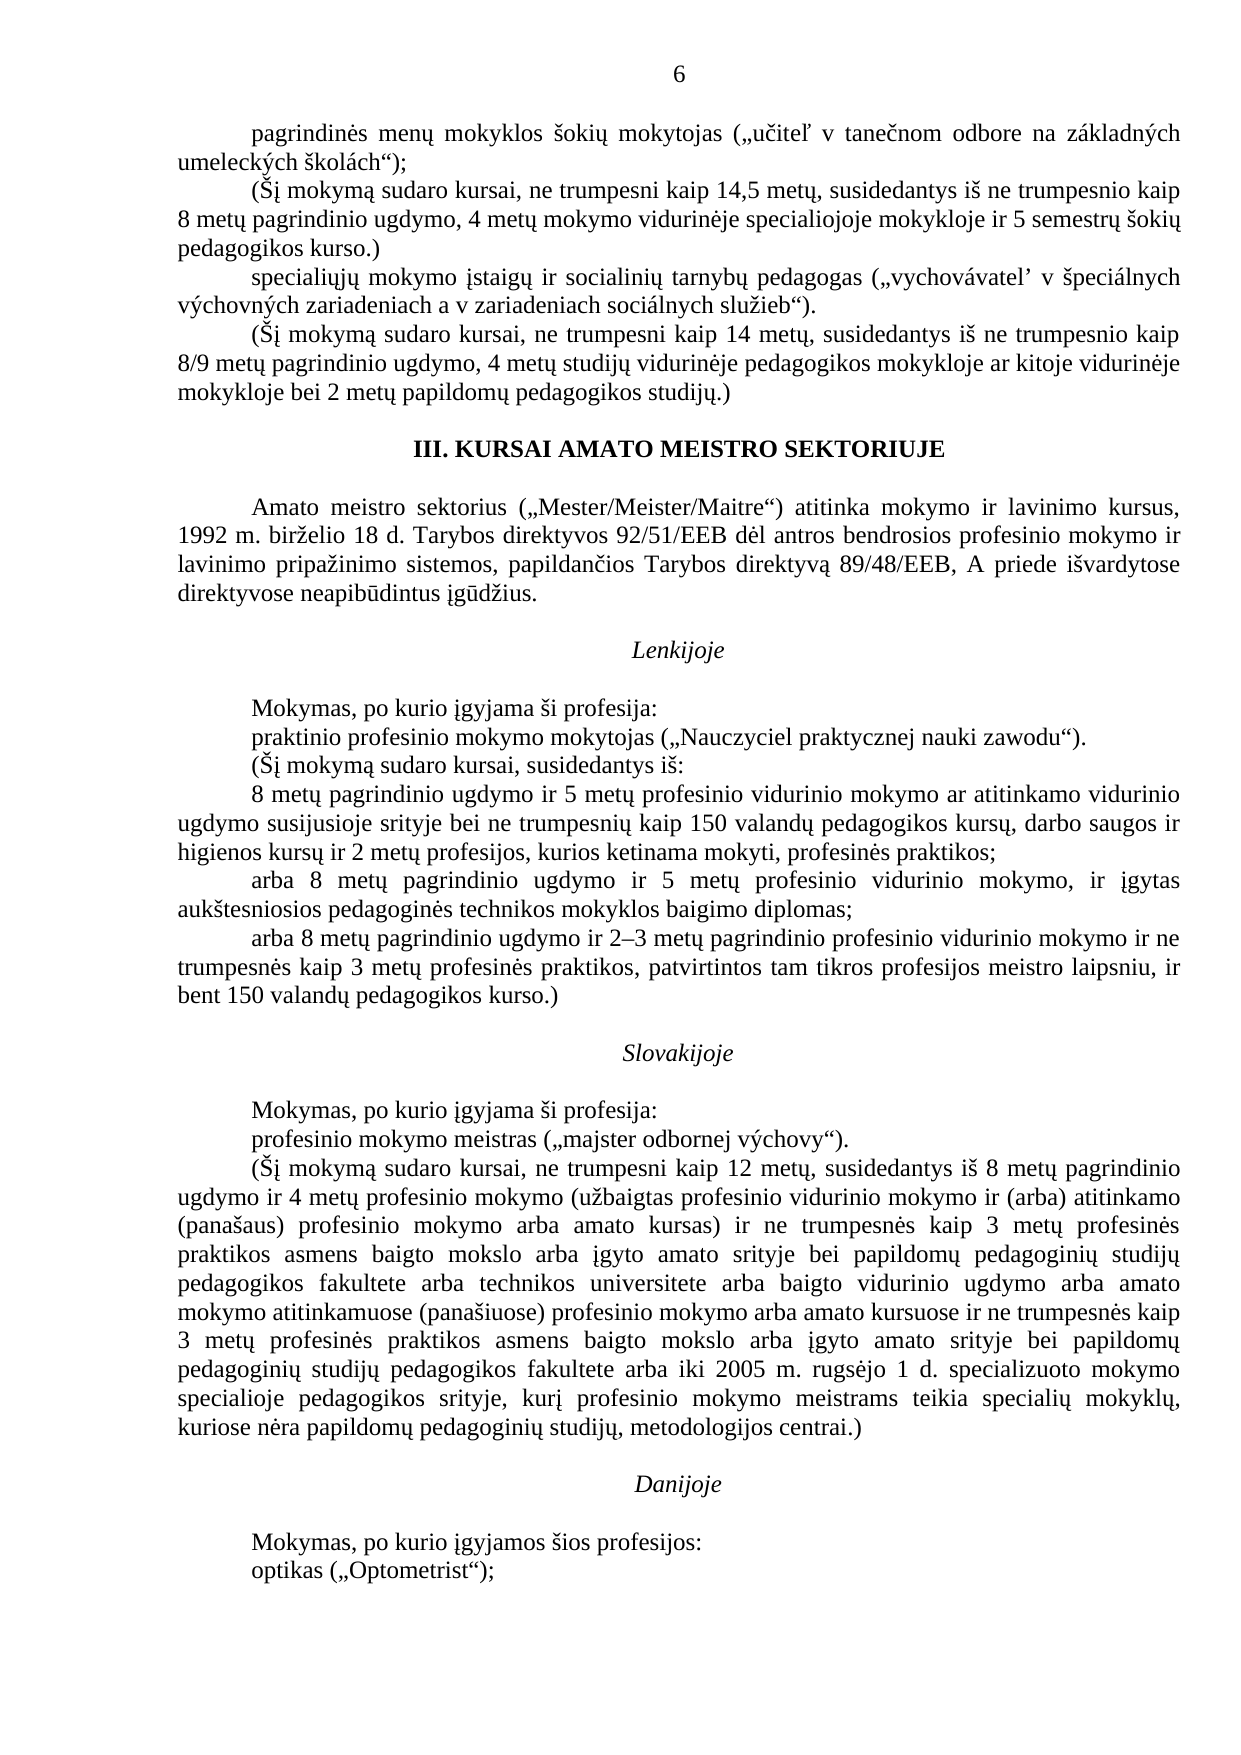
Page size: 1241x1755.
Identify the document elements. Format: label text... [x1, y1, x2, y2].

text optikas („Optometrist“); [177, 1556, 1181, 1584]
text (Šį mokymą sudaro kursai, ne trumpesni kaip 14 metų, susidedantys iš ne trumpesnio kaip 8/9 metų pagrindinio ugdymo, 4 metų studijų vidurinėje pedagogikos mokykloje ar kitoje vidurinėje mokykloje bei 2 metų papildomų pedagogikos studijų.) [177, 319, 1181, 406]
text praktinio profesinio mokymo mokytojas („Nauczyciel praktycznej nauki zawodu“). [177, 722, 1181, 751]
text Mokymas, po kurio įgyjamos šios profesijos: [177, 1527, 1181, 1556]
text arba 8 metų pagrindinio ugdymo ir 2–3 metų pagrindinio profesinio vidurinio mokymo ir ne trumpesnės kaip 3 metų profesinės praktikos, patvirtintos tam tikros profesijos meistro laipsniu, ir bent 150 valandų pedagogikos kurso.) [177, 923, 1181, 1009]
text 8 metų pagrindinio ugdymo ir 5 metų profesinio vidurinio mokymo ar atitinkamo vidurinio ugdymo susijusioje srityje bei ne trumpesnių kaip 150 valandų pedagogikos kursų, darbo saugos ir higienos kursų ir 2 metų profesijos, kurios ketinama mokyti, profesinės praktikos; [177, 779, 1181, 866]
text (Šį mokymą sudaro kursai, susidedantys iš: [177, 751, 1181, 779]
text III. KURSAI AMATO MEISTRO SEKTORIUJE [177, 434, 1181, 463]
text Amato meistro sektorius („Mester/Meister/Maitre“) atitinka mokymo ir lavinimo kursus, 1992 m. birželio 18 d. Tarybos direktyvos 92/51/EEB dėl antros bendrosios profesinio mokymo ir lavinimo pripažinimo sistemos, papildančios Tarybos direktyvą 89/48/EEB, A priede išvardytose direktyvose neapibūdintus įgūdžius. [177, 492, 1181, 607]
text Mokymas, po kurio įgyjama ši profesija: [177, 1096, 1181, 1124]
text (Šį mokymą sudaro kursai, ne trumpesni kaip 14,5 metų, susidedantys iš ne trumpesnio kaip 8 metų pagrindinio ugdymo, 4 metų mokymo vidurinėje specialiojoje mokykloje ir 5 semestrų šokių pedagogikos kurso.) [177, 176, 1181, 262]
text Slovakijoje [177, 1038, 1181, 1067]
text pagrindinės menų mokyklos šokių mokytojas („učiteľ v tanečnom odbore na základných umeleckých školách“); [177, 118, 1181, 176]
text Danijoje [177, 1469, 1181, 1498]
text (Šį mokymą sudaro kursai, ne trumpesni kaip 12 metų, susidedantys iš 8 metų pagrindinio ugdymo ir 4 metų profesinio mokymo (užbaigtas profesinio vidurinio mokymo ir (arba) atitinkamo (panašaus) profesinio mokymo arba amato kursas) ir ne trumpesnės kaip 3 metų profesinės praktikos asmens baigto mokslo arba įgyto amato srityje bei papildomų pedagoginių studijų pedagogikos fakultete arba technikos universitete arba baigto vidurinio ugdymo arba amato mokymo atitinkamuose (panašiuose) profesinio mokymo arba amato kursuose ir ne trumpesnės kaip 3 metų profesinės praktikos asmens baigto mokslo arba įgyto amato srityje bei papildomų pedagoginių studijų pedagogikos fakultete arba iki 2005 m. rugsėjo 1 d. specializuoto mokymo specialioje pedagogikos srityje, kurį profesinio mokymo meistrams teikia specialių mokyklų, kuriose nėra papildomų pedagoginių studijų, metodologijos centrai.) [177, 1153, 1181, 1441]
text profesinio mokymo meistras („majster odbornej výchovy“). [177, 1124, 1181, 1153]
text Mokymas, po kurio įgyjama ši profesija: [177, 693, 1181, 722]
text specialiųjų mokymo įstaigų ir socialinių tarnybų pedagogas („vychovávatel’ v špeciálnych výchovných zariadeniach a v zariadeniach sociálnych služieb“). [177, 262, 1181, 319]
text Lenkijoje [177, 636, 1181, 664]
text arba 8 metų pagrindinio ugdymo ir 5 metų profesinio vidurinio mokymo, ir įgytas aukštesniosios pedagoginės technikos mokyklos baigimo diplomas; [177, 866, 1181, 923]
